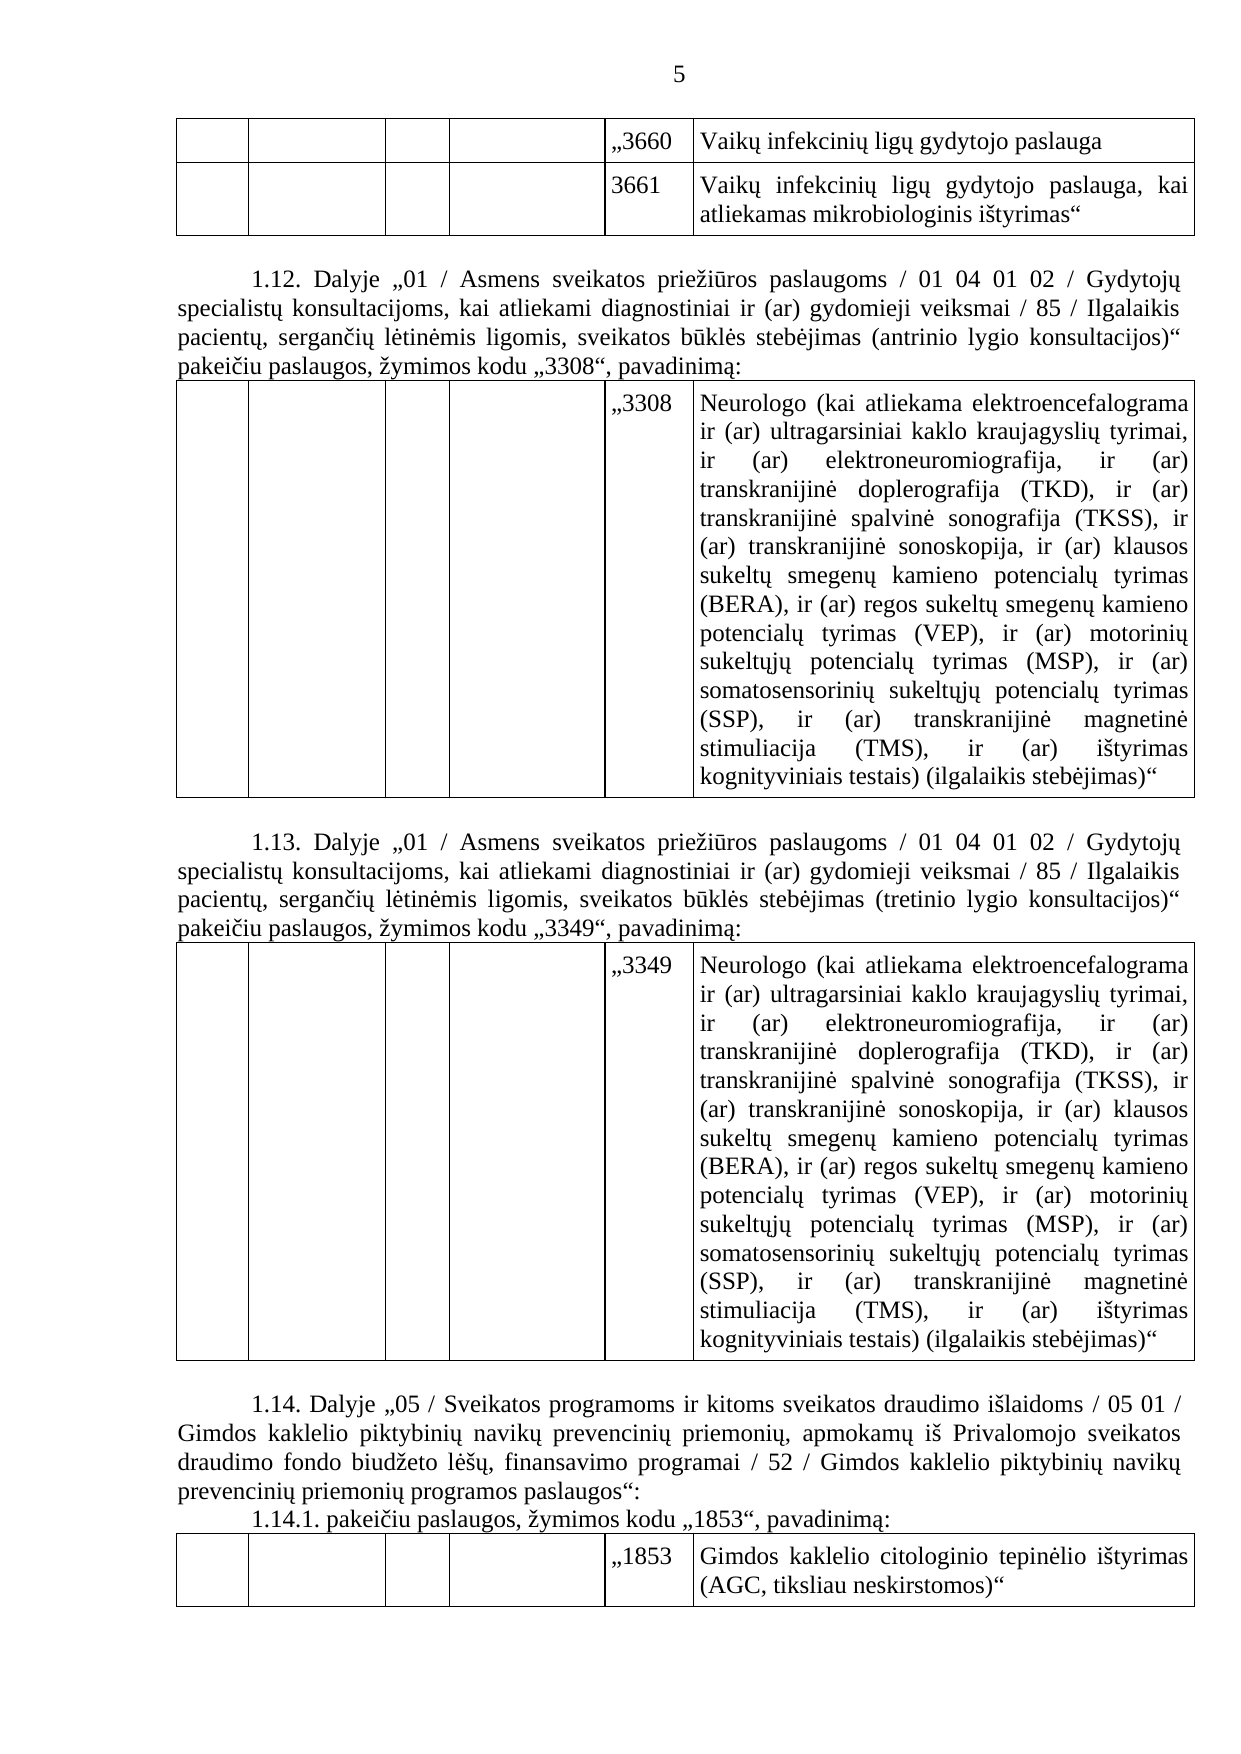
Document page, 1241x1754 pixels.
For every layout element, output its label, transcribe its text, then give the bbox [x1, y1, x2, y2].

table_header Gimdos kaklelio citologinio tepinėlio ištyrimas (AGC, tiksliau neskirstomos)“ [694, 1534, 1194, 1606]
table_header „3660 [606, 119, 693, 162]
text 1.14.1. pakeičiu paslaugos, žymimos kodu „1853“, pavadinimą: [177, 1504, 1181, 1533]
text 1.14. Dalyje „05 / Sveikatos programoms ir kitoms sveikatos draudimo išlaidoms / 05 01 / Gimdos kaklelio piktybinių navikų prevencinių priemonių, apmokamų iš Privalomojo sveikatos draudimo fondo biudžeto lėšų, finansavimo programai / 52 / Gimdos kaklelio piktybinių navikų prevencinių priemonių programos paslaugos“: [177, 1389, 1181, 1504]
table_header „3308 [606, 381, 693, 797]
table_cell [386, 163, 449, 235]
table_cell 3661 [606, 163, 693, 235]
table_header [177, 119, 248, 162]
table_header [386, 381, 449, 797]
table_header [177, 943, 248, 1360]
table_header [249, 943, 385, 1360]
text 1.13. Dalyje „01 / Asmens sveikatos priežiūros paslaugoms / 01 04 01 02 / Gydytojų specialistų konsultacijoms, kai atliekami diagnostiniai ir (ar) gydomieji veiksmai / 85 / Ilgalaikis pacientų, sergančių lėtinėmis ligomis, sveikatos būklės stebėjimas (tretinio lygio konsultacijos)“ pakeičiu paslaugos, žymimos kodu „3349“, pavadinimą: [177, 827, 1181, 942]
table_header [386, 119, 449, 162]
table_header Vaikų infekcinių ligų gydytojo paslauga [694, 119, 1194, 162]
table_header [249, 119, 385, 162]
table_header [177, 1534, 248, 1606]
text 1.12. Dalyje „01 / Asmens sveikatos priežiūros paslaugoms / 01 04 01 02 / Gydytojų specialistų konsultacijoms, kai atliekami diagnostiniai ir (ar) gydomieji veiksmai / 85 / Ilgalaikis pacientų, sergančių lėtinėmis ligomis, sveikatos būklės stebėjimas (antrinio lygio konsultacijos)“ pakeičiu paslaugos, žymimos kodu „3308“, pavadinimą: [177, 264, 1181, 379]
table_cell [249, 163, 385, 235]
table_header [386, 943, 449, 1360]
table_cell [450, 163, 604, 235]
table_header Neurologo (kai atliekama elektroencefalograma ir (ar) ultragarsiniai kaklo kraujagyslių tyrimai, ir (ar) elektroneuromiografija, ir (ar) transkranijinė doplerografija (TKD), ir (ar) transkranijinė spalvinė sonografija (TKSS), ir (ar) transkranijinė sonoskopija, ir (ar) klausos sukeltų smegenų kamieno potencialų tyrimas (BERA), ir (ar) regos sukeltų smegenų kamieno potencialų tyrimas (VEP), ir (ar) motorinių sukeltųjų potencialų tyrimas (MSP), ir (ar) somatosensorinių sukeltųjų potencialų tyrimas (SSP), ir (ar) transkranijinė magnetinė stimuliacija (TMS), ir (ar) ištyrimas kognityviniais testais) (ilgalaikis stebėjimas)“ [694, 943, 1194, 1360]
table_header [249, 1534, 385, 1606]
table_header [450, 381, 604, 797]
table_header Neurologo (kai atliekama elektroencefalograma ir (ar) ultragarsiniai kaklo kraujagyslių tyrimai, ir (ar) elektroneuromiografija, ir (ar) transkranijinė doplerografija (TKD), ir (ar) transkranijinė spalvinė sonografija (TKSS), ir (ar) transkranijinė sonoskopija, ir (ar) klausos sukeltų smegenų kamieno potencialų tyrimas (BERA), ir (ar) regos sukeltų smegenų kamieno potencialų tyrimas (VEP), ir (ar) motorinių sukeltųjų potencialų tyrimas (MSP), ir (ar) somatosensorinių sukeltųjų potencialų tyrimas (SSP), ir (ar) transkranijinė magnetinė stimuliacija (TMS), ir (ar) ištyrimas kognityviniais testais) (ilgalaikis stebėjimas)“ [694, 381, 1194, 797]
table_header [177, 381, 248, 797]
table_header [386, 1534, 449, 1606]
table_header „3349 [606, 943, 693, 1360]
table_header „1853 [606, 1534, 693, 1606]
table_cell Vaikų infekcinių ligų gydytojo paslauga, kai atliekamas mikrobiologinis ištyrimas“ [694, 163, 1194, 235]
table_header [249, 381, 385, 797]
table_cell [177, 163, 248, 235]
table_header [450, 119, 604, 162]
table_header [450, 943, 604, 1360]
table_header [450, 1534, 604, 1606]
